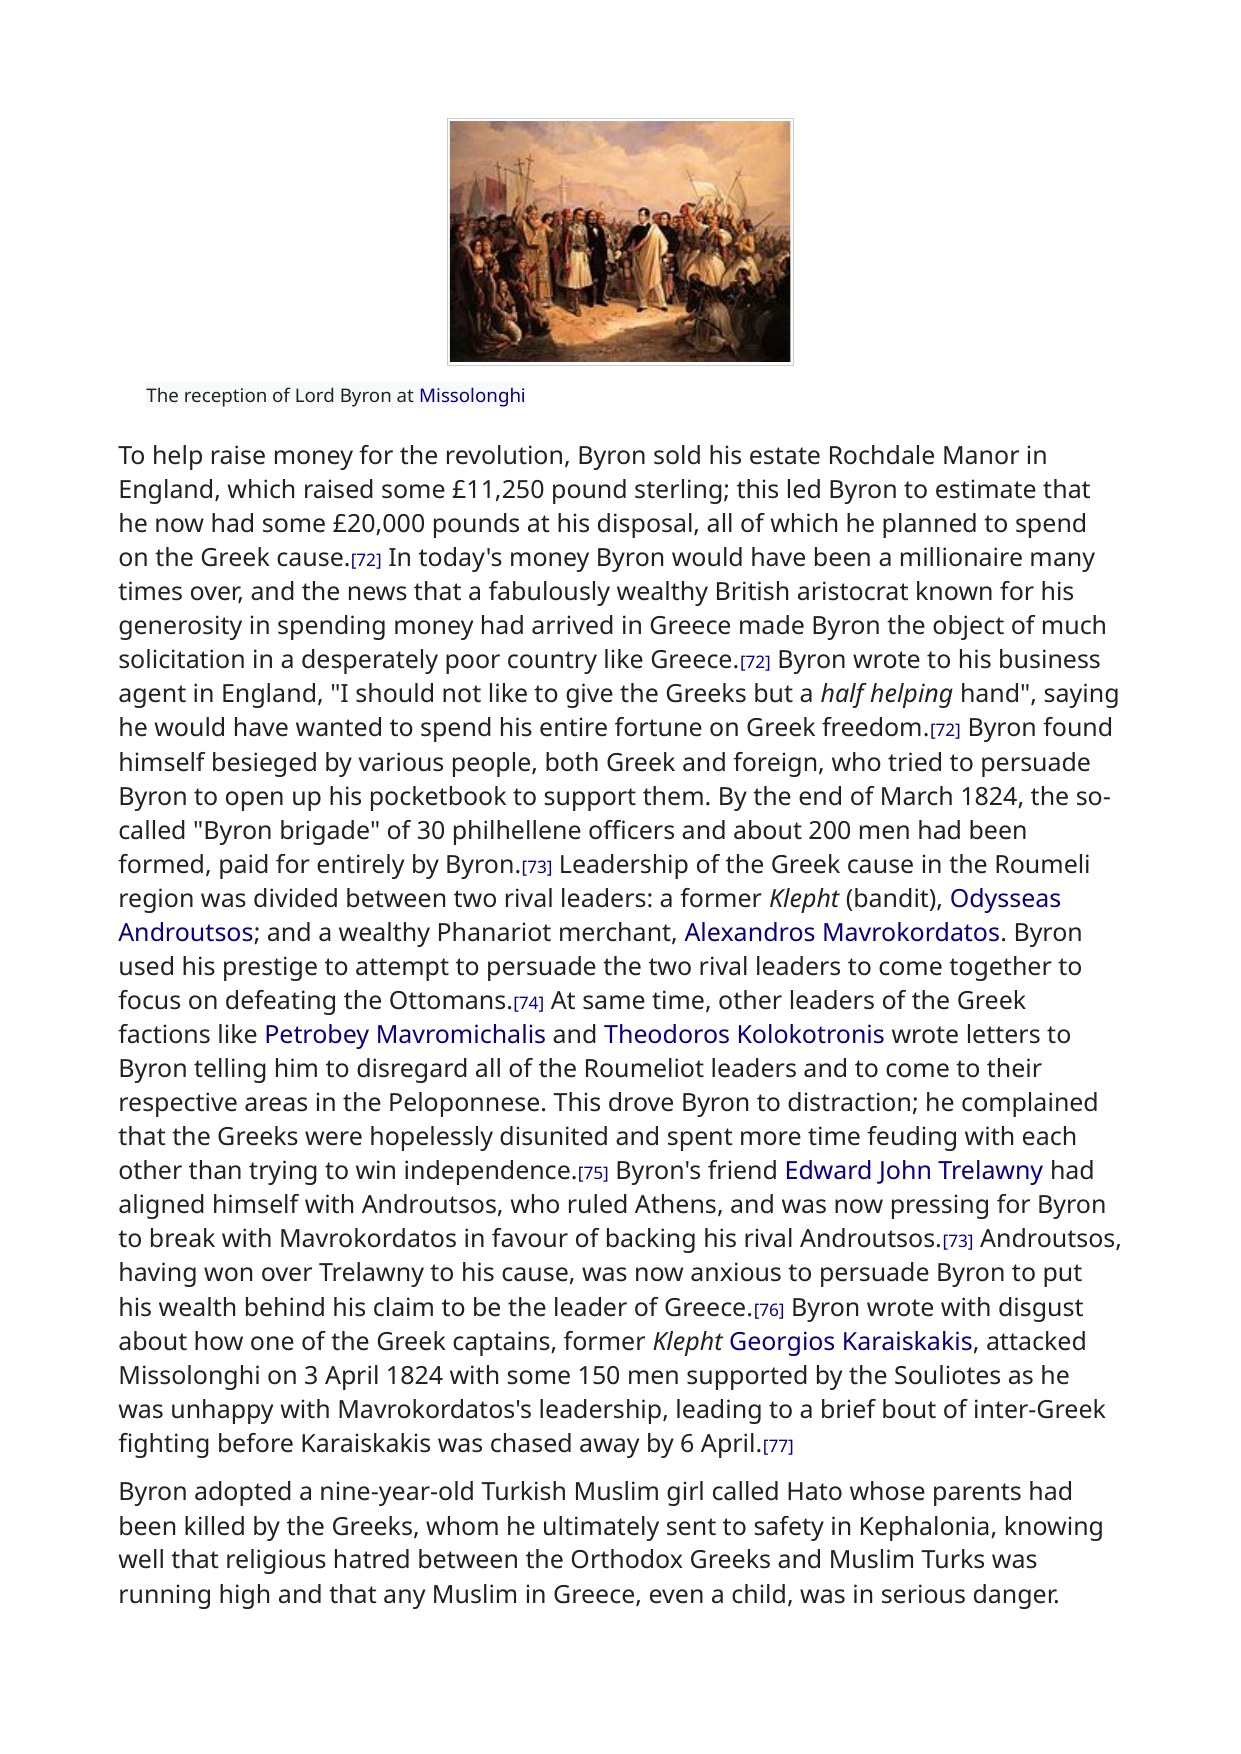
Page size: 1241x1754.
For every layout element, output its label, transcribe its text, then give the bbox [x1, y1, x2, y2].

text The reception of Lord Byron at Missolonghi [123, 382, 1122, 408]
text Byron adopted a nine-year-old Turkish Muslim girl called Hato whose parents had been killed by the Greeks, whom he ultimately sent to safety in Kephalonia, knowing well that religious hatred between the Orthodox Greeks and Muslim Turks was running high and that any Muslim in Greece, even a child, was in serious danger. [118, 1474, 1122, 1610]
picture [449, 121, 791, 362]
text To help raise money for the revolution, Byron sold his estate Rochdale Manor in England, which raised some £11,250 pound sterling; this led Byron to estimate that he now had some £20,000 pounds at his disposal, all of which he planned to spend on the Greek cause.[72] In today's money Byron would have been a millionaire many times over, and the news that a fabulously wealthy British aristocrat known for his generosity in spending money had arrived in Greece made Byron the object of much solicitation in a desperately poor country like Greece.[72] Byron wrote to his business agent in England, "I should not like to give the Greeks but a half helping hand", saying he would have wanted to spend his entire fortune on Greek freedom.[72] Byron found himself besieged by various people, both Greek and foreign, who tried to persuade Byron to open up his pocketbook to support them. By the end of March 1824, the so-called "Byron brigade" of 30 philhellene officers and about 200 men had been formed, paid for entirely by Byron.[73] Leadership of the Greek cause in the Roumeli region was divided between two rival leaders: a former Klepht (bandit), Odysseas Androutsos; and a wealthy Phanariot merchant, Alexandros Mavrokordatos. Byron used his prestige to attempt to persuade the two rival leaders to come together to focus on defeating the Ottomans.[74] At same time, other leaders of the Greek factions like Petrobey Mavromichalis and Theodoros Kolokotronis wrote letters to Byron telling him to disregard all of the Roumeliot leaders and to come to their respective areas in the Peloponnese. This drove Byron to distraction; he complained that the Greeks were hopelessly disunited and spent more time feuding with each other than trying to win independence.[75] Byron's friend Edward John Trelawny had aligned himself with Androutsos, who ruled Athens, and was now pressing for Byron to break with Mavrokordatos in favour of backing his rival Androutsos.[73] Androutsos, having won over Trelawny to his cause, was now anxious to persuade Byron to put his wealth behind his claim to be the leader of Greece.[76] Byron wrote with disgust about how one of the Greek captains, former Klepht Georgios Karaiskakis, attacked Missolonghi on 3 April 1824 with some 150 men supported by the Souliotes as he was unhappy with Mavrokordatos's leadership, leading to a brief bout of inter-Greek fighting before Karaiskakis was chased away by 6 April.[77] [118, 438, 1122, 1459]
